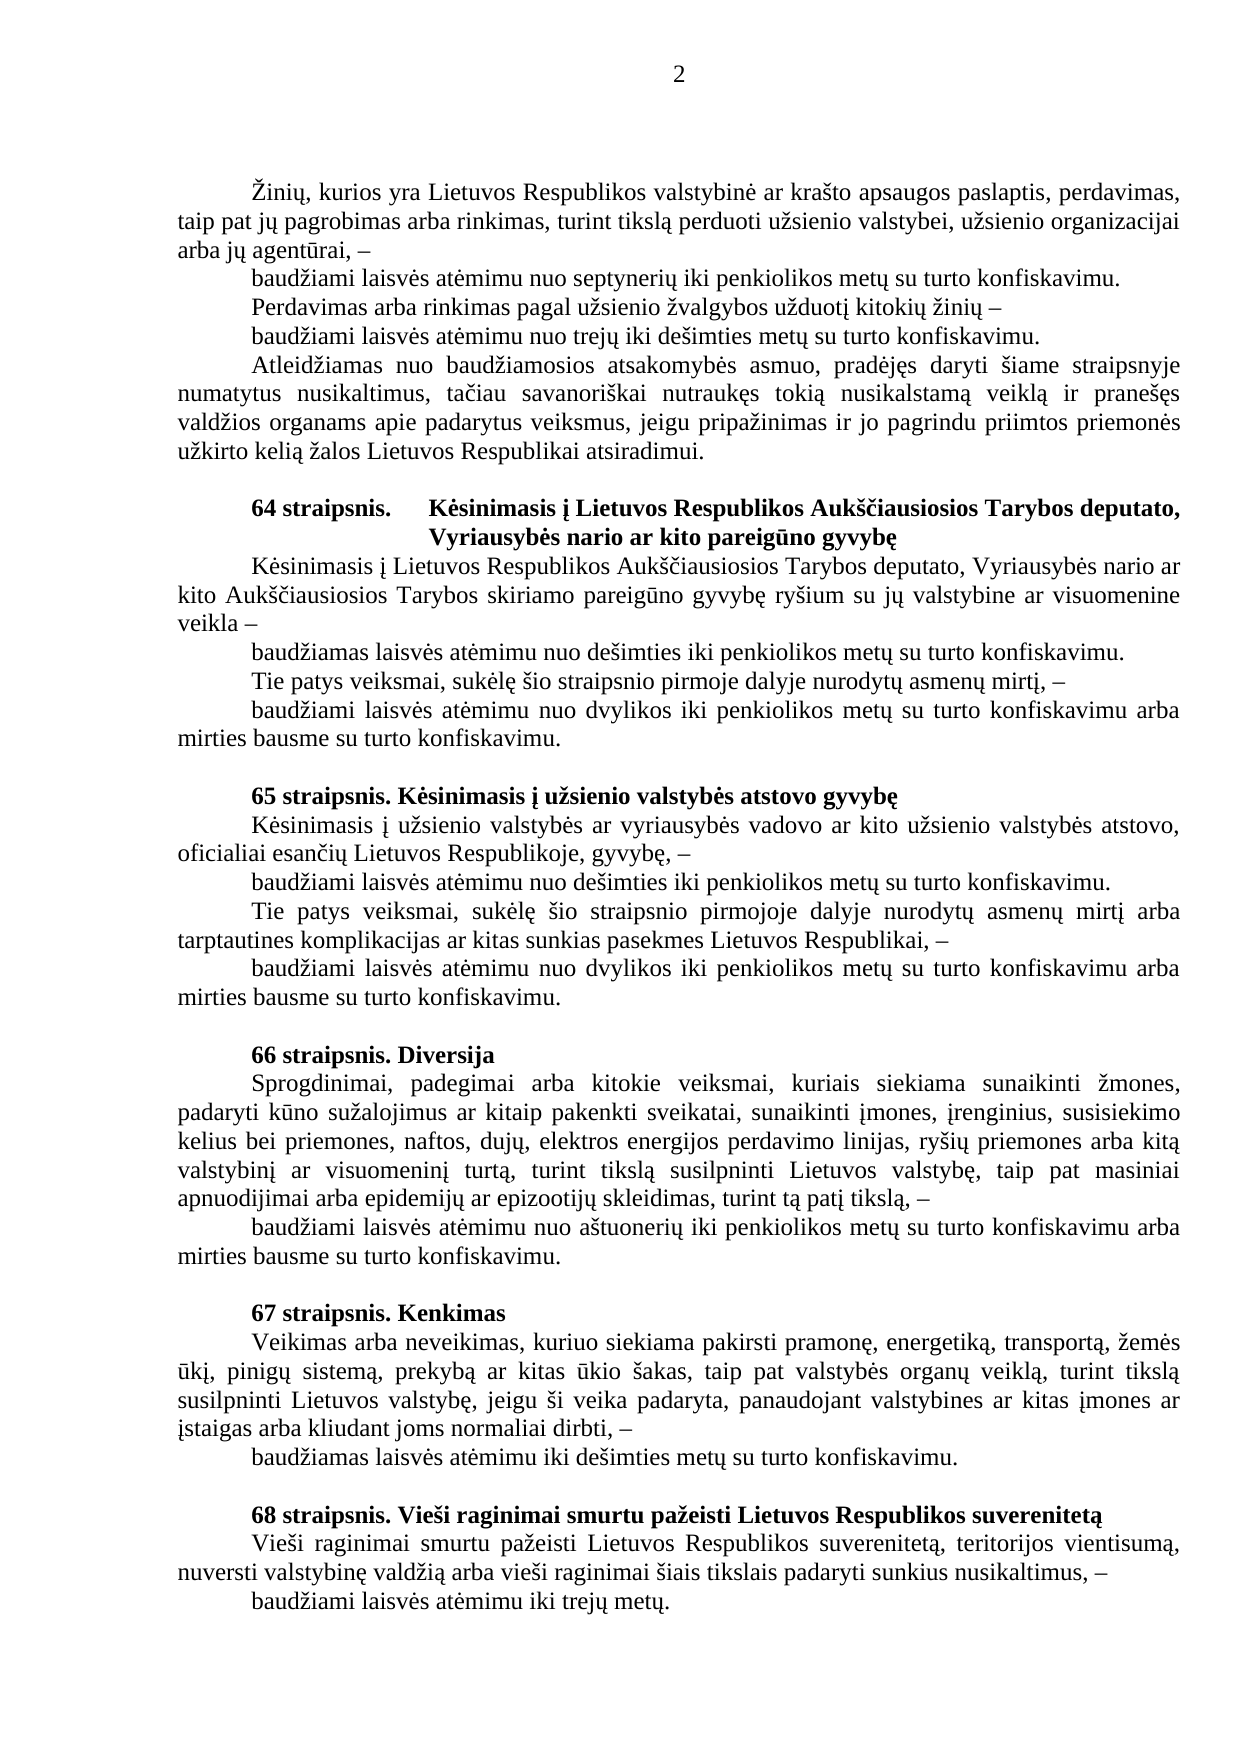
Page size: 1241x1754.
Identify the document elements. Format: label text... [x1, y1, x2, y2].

text baudžiami laisvės atėmimu nuo trejų iki dešimties metų su turto konfiskavimu. [177, 321, 1181, 350]
text Žinių, kurios yra Lietuvos Respublikos valstybinė ar krašto apsaugos paslaptis, perdavimas, taip pat jų pagrobimas arba rinkimas, turint tikslą perduoti užsienio valstybei, užsienio organizacijai arba jų agentūrai, – [177, 177, 1181, 263]
text baudžiami laisvės atėmimu nuo dvylikos iki penkiolikos metų su turto konfiskavimu arba mirties bausme su turto konfiskavimu. [177, 695, 1181, 752]
text 68 straipsnis. Vieši raginimai smurtu pažeisti Lietuvos Respublikos suverenitetą [177, 1500, 1181, 1528]
text 65 straipsnis. Kėsinimasis į užsienio valstybės atstovo gyvybę [177, 781, 1181, 810]
text Tie patys veiksmai, sukėlę šio straipsnio pirmoje dalyje nurodytų asmenų mirtį, – [177, 666, 1181, 695]
text 64 straipsnis. Kėsinimasis į Lietuvos Respublikos Aukščiausiosios Tarybos deputato, Vyriausybės nario ar kito pareigūno gyvybę [251, 493, 1181, 551]
text baudžiami laisvės atėmimu nuo septynerių iki penkiolikos metų su turto konfiskavimu. [177, 263, 1181, 292]
text Kėsinimasis į užsienio valstybės ar vyriausybės vadovo ar kito užsienio valstybės atstovo, oficialiai esančių Lietuvos Respublikoje, gyvybę, – [177, 810, 1181, 867]
text baudžiami laisvės atėmimu nuo dvylikos iki penkiolikos metų su turto konfiskavimu arba mirties bausme su turto konfiskavimu. [177, 953, 1181, 1011]
text Vieši raginimai smurtu pažeisti Lietuvos Respublikos suverenitetą, teritorijos vientisumą, nuversti valstybinę valdžią arba vieši raginimai šiais tikslais padaryti sunkius nusikaltimus, – [177, 1528, 1181, 1586]
text Sprogdinimai, padegimai arba kitokie veiksmai, kuriais siekiama sunaikinti žmones, padaryti kūno sužalojimus ar kitaip pakenkti sveikatai, sunaikinti įmones, įrenginius, susisiekimo kelius bei priemones, naftos, dujų, elektros energijos perdavimo linijas, ryšių priemones arba kitą valstybinį ar visuomeninį turtą, turint tikslą susilpninti Lietuvos valstybę, taip pat masiniai apnuodijimai arba epidemijų ar epizootijų skleidimas, turint tą patį tikslą, – [177, 1068, 1181, 1212]
text baudžiamas laisvės atėmimu iki dešimties metų su turto konfiskavimu. [177, 1442, 1181, 1471]
text Tie patys veiksmai, sukėlę šio straipsnio pirmojoje dalyje nurodytų asmenų mirtį arba tarptautines komplikacijas ar kitas sunkias pasekmes Lietuvos Respublikai, – [177, 896, 1181, 953]
text Perdavimas arba rinkimas pagal užsienio žvalgybos užduotį kitokių žinių – [177, 292, 1181, 321]
text 67 straipsnis. Kenkimas [177, 1298, 1181, 1327]
text Veikimas arba neveikimas, kuriuo siekiama pakirsti pramonę, energetiką, transportą, žemės ūkį, pinigų sistemą, prekybą ar kitas ūkio šakas, taip pat valstybės organų veiklą, turint tikslą susilpninti Lietuvos valstybę, jeigu ši veika padaryta, panaudojant valstybines ar kitas įmones ar įstaigas arba kliudant joms normaliai dirbti, – [177, 1327, 1181, 1442]
text Atleidžiamas nuo baudžiamosios atsakomybės asmuo, pradėjęs daryti šiame straipsnyje numatytus nusikaltimus, tačiau savanoriškai nutraukęs tokią nusikalstamą veiklą ir pranešęs valdžios organams apie padarytus veiksmus, jeigu pripažinimas ir jo pagrindu priimtos priemonės užkirto kelią žalos Lietuvos Respublikai atsiradimui. [177, 350, 1181, 465]
text baudžiami laisvės atėmimu nuo dešimties iki penkiolikos metų su turto konfiskavimu. [177, 867, 1181, 896]
text baudžiami laisvės atėmimu nuo aštuonerių iki penkiolikos metų su turto konfiskavimu arba mirties bausme su turto konfiskavimu. [177, 1212, 1181, 1270]
text Kėsinimasis į Lietuvos Respublikos Aukščiausiosios Tarybos deputato, Vyriausybės nario ar kito Aukščiausiosios Tarybos skiriamo pareigūno gyvybę ryšium su jų valstybine ar visuomenine veikla – [177, 551, 1181, 637]
text 66 straipsnis. Diversija [177, 1040, 1181, 1068]
text baudžiami laisvės atėmimu iki trejų metų. [177, 1586, 1181, 1615]
text baudžiamas laisvės atėmimu nuo dešimties iki penkiolikos metų su turto konfiskavimu. [177, 637, 1181, 666]
